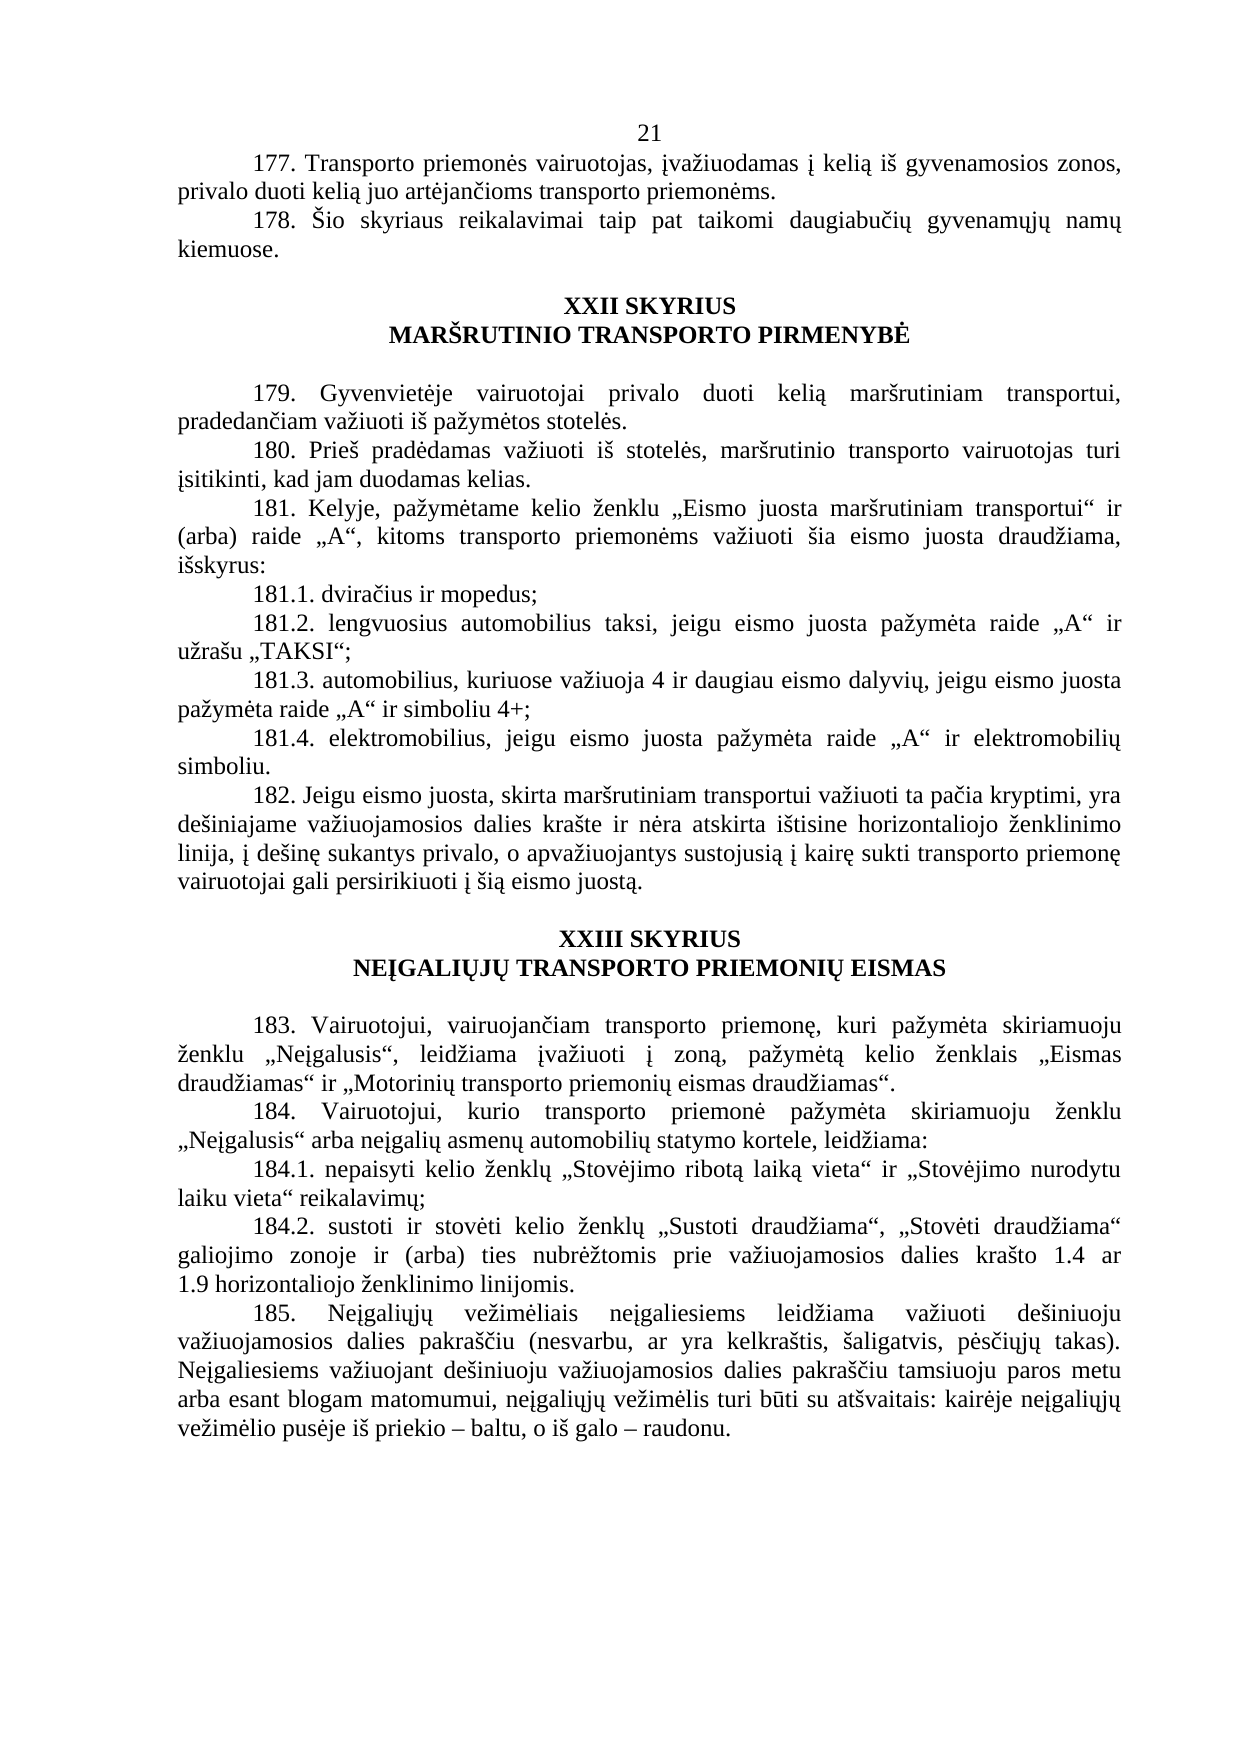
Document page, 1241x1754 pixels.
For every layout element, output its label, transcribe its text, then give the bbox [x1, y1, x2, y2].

text 181.3. automobilius, kuriuose važiuoja 4 ir daugiau eismo dalyvių, jeigu eismo juosta pažymėta raide „A“ ir simboliu 4+; [177, 665, 1122, 723]
text 181.1. dviračius ir mopedus; [177, 579, 1122, 608]
text 180. Prieš pradėdamas važiuoti iš stotelės, maršrutinio transporto vairuotojas turi įsitikinti, kad jam duodamas kelias. [177, 435, 1122, 493]
text XXIII SKYRIUS [177, 924, 1122, 953]
text 178. Šio skyriaus reikalavimai taip pat taikomi daugiabučių gyvenamųjų namų kiemuose. [177, 205, 1122, 263]
text NEĮGALIŲJŲ TRANSPORTO PRIEMONIŲ EISMAS [177, 953, 1122, 981]
text 177. Transporto priemonės vairuotojas, įvažiuodamas į kelią iš gyvenamosios zonos, privalo duoti kelią juo artėjančioms transporto priemonėms. [177, 148, 1122, 205]
text 184. Vairuotojui, kurio transporto priemonė pažymėta skiriamuoju ženklu „Neįgalusis“ arba neįgalių asmenų automobilių statymo kortele, leidžiama: [177, 1096, 1122, 1154]
text 184.1. nepaisyti kelio ženklų „Stovėjimo ribotą laiką vieta“ ir „Stovėjimo nurodytu laiku vieta“ reikalavimų; [177, 1154, 1122, 1211]
text 185. Neįgaliųjų vežimėliais neįgaliesiems leidžiama važiuoti dešiniuoju važiuojamosios dalies pakraščiu (nesvarbu, ar yra kelkraštis, šaligatvis, pėsčiųjų takas). Neįgaliesiems važiuojant dešiniuoju važiuojamosios dalies pakraščiu tamsiuoju paros metu arba esant blogam matomumui, neįgaliųjų vežimėlis turi būti su atšvaitais: kairėje neįgaliųjų vežimėlio pusėje iš priekio – baltu, o iš galo – raudonu. [177, 1298, 1122, 1441]
text 182. Jeigu eismo juosta, skirta maršrutiniam transportui važiuoti ta pačia kryptimi, yra dešiniajame važiuojamosios dalies krašte ir nėra atskirta ištisine horizontaliojo ženklinimo linija, į dešinę sukantys privalo, o apvažiuojantys sustojusią į kairę sukti transporto priemonę vairuotojai gali persirikiuoti į šią eismo juostą. [177, 780, 1122, 895]
text XXII SKYRIUS [177, 291, 1122, 320]
text MARŠRUTINIO TRANSPORTO PIRMENYBĖ [177, 320, 1122, 349]
text 183. Vairuotojui, vairuojančiam transporto priemonę, kuri pažymėta skiriamuoju ženklu „Neįgalusis“, leidžiama įvažiuoti į zoną, pažymėtą kelio ženklais „Eismas draudžiamas“ ir „Motorinių transporto priemonių eismas draudžiamas“. [177, 1010, 1122, 1096]
text 184.2. sustoti ir stovėti kelio ženklų „Sustoti draudžiama“, „Stovėti draudžiama“ galiojimo zonoje ir (arba) ties nubrėžtomis prie važiuojamosios dalies krašto 1.4 ar 1.9 horizontaliojo ženklinimo linijomis. [177, 1211, 1122, 1298]
text 181. Kelyje, pažymėtame kelio ženklu „Eismo juosta maršrutiniam transportui“ ir (arba) raide „A“, kitoms transporto priemonėms važiuoti šia eismo juosta draudžiama, išskyrus: [177, 493, 1122, 579]
text 181.2. lengvuosius automobilius taksi, jeigu eismo juosta pažymėta raide „A“ ir užrašu „TAKSI“; [177, 608, 1122, 665]
text 181.4. elektromobilius, jeigu eismo juosta pažymėta raide „A“ ir elektromobilių simboliu. [177, 723, 1122, 780]
text 179. Gyvenvietėje vairuotojai privalo duoti kelią maršrutiniam transportui, pradedančiam važiuoti iš pažymėtos stotelės. [177, 378, 1122, 435]
